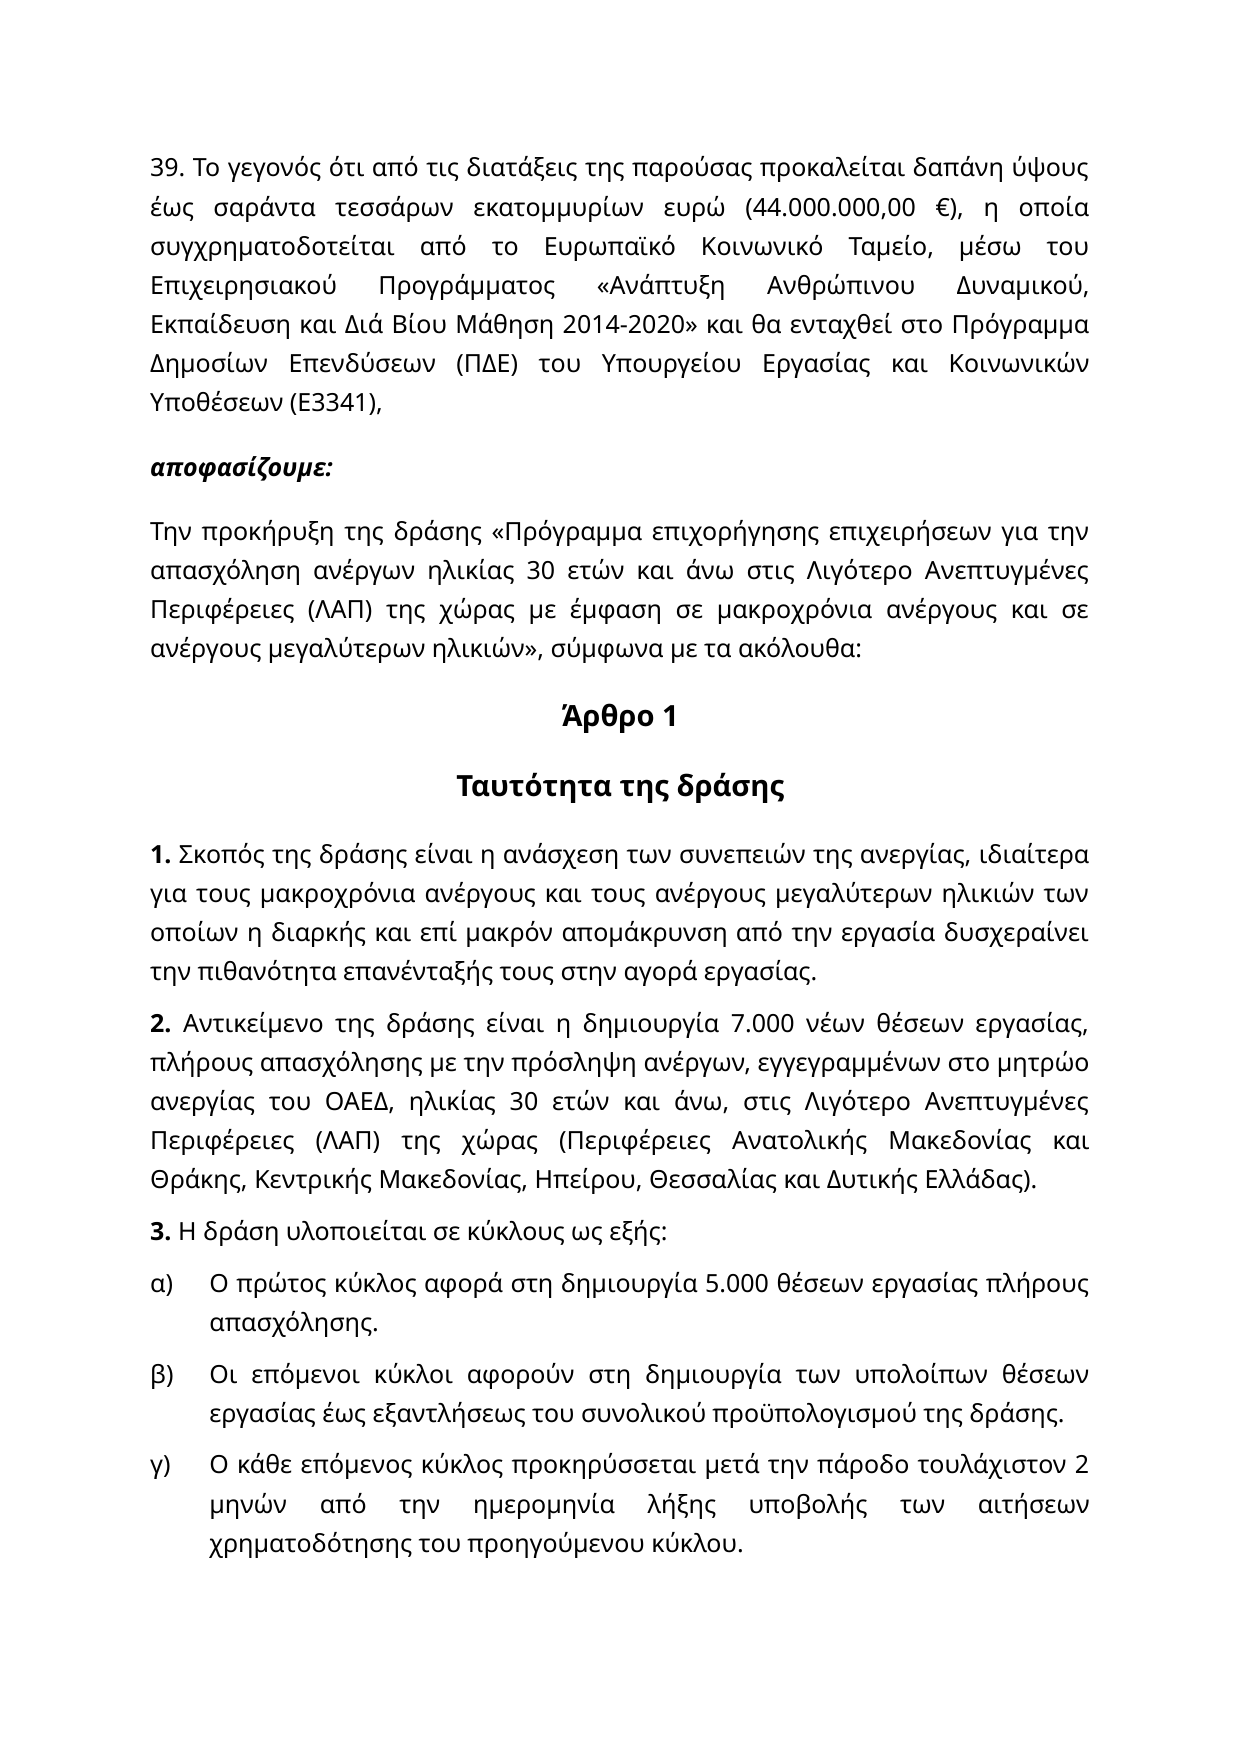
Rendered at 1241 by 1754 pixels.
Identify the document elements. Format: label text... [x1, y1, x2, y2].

text 1. Σκοπός της δράσης είναι η ανάσχεση των συνεπειών της ανεργίας, ιδιαίτερα για τους μακροχρόνια ανέργους και τους ανέργους μεγαλύτερων ηλικιών των οποίων η διαρκής και επί μακρόν απομάκρυνση από την εργασία δυσχεραίνει την πιθανότητα επανένταξής τους στην αγορά εργασίας. [150, 836, 1090, 988]
list γ) Ο κάθε επόμενος κύκλος προκηρύσσεται μετά την πάροδο τουλάχιστον 2 μηνών από την ημερομηνία λήξης υποβολής των αιτήσεων χρηματοδότησης του προηγούμενου κύκλου. [150, 1447, 1090, 1559]
text 39. Το γεγονός ότι από τις διατάξεις της παρούσας προκαλείται δαπάνη ύψους έως σαράντα τεσσάρων εκατομμυρίων ευρώ (44.000.000,00 €), η οποία συγχρηματοδοτείται από το Ευρωπαϊκό Κοινωνικό Ταμείο, μέσω του Επιχειρησιακού Προγράμματος «Ανάπτυξη Ανθρώπινου Δυναμικού, Εκπαίδευση και Διά Βίου Μάθηση 2014-2020» και θα ενταχθεί στο Πρόγραμμα Δημοσίων Επενδύσεων (ΠΔΕ) του Υπουργείου Εργασίας και Κοινωνικών Υποθέσεων (Ε3341), [150, 150, 1090, 419]
text 2. Αντικείμενο της δράσης είναι η δημιουργία 7.000 νέων θέσεων εργασίας, πλήρους απασχόλησης με την πρόσληψη ανέργων, εγγεγραμμένων στο μητρώο ανεργίας του ΟΑΕΔ, ηλικίας 30 ετών και άνω, στις Λιγότερο Ανεπτυγμένες Περιφέρειες (ΛΑΠ) της χώρας (Περιφέρειες Ανατολικής Μακεδονίας και Θράκης, Κεντρικής Μακεδονίας, Ηπείρου, Θεσσαλίας και Δυτικής Ελλάδας). [150, 1005, 1090, 1196]
subtitle Ταυτότητα της δράσης [150, 766, 1090, 805]
subtitle Άρθρο 1 [150, 695, 1090, 735]
text αποφασίζουμε: [150, 449, 1090, 483]
list α) Ο πρώτος κύκλος αφορά στη δημιουργία 5.000 θέσεων εργασίας πλήρους απασχόλησης. [150, 1265, 1090, 1339]
text 3. Η δράση υλοποιείται σε κύκλους ως εξής: [150, 1214, 1090, 1248]
list β) Οι επόμενοι κύκλοι αφορούν στη δημιουργία των υπολοίπων θέσεων εργασίας έως εξαντλήσεως του συνολικού προϋπολογισμού της δράσης. [150, 1356, 1090, 1429]
text Την προκήρυξη της δράσης «Πρόγραμμα επιχορήγησης επιχειρήσεων για την απασχόληση ανέργων ηλικίας 30 ετών και άνω στις Λιγότερο Ανεπτυγμένες Περιφέρειες (ΛΑΠ) της χώρας με έμφαση σε μακροχρόνια ανέργους και σε ανέργους μεγαλύτερων ηλικιών», σύμφωνα με τα ακόλουθα: [150, 513, 1090, 665]
